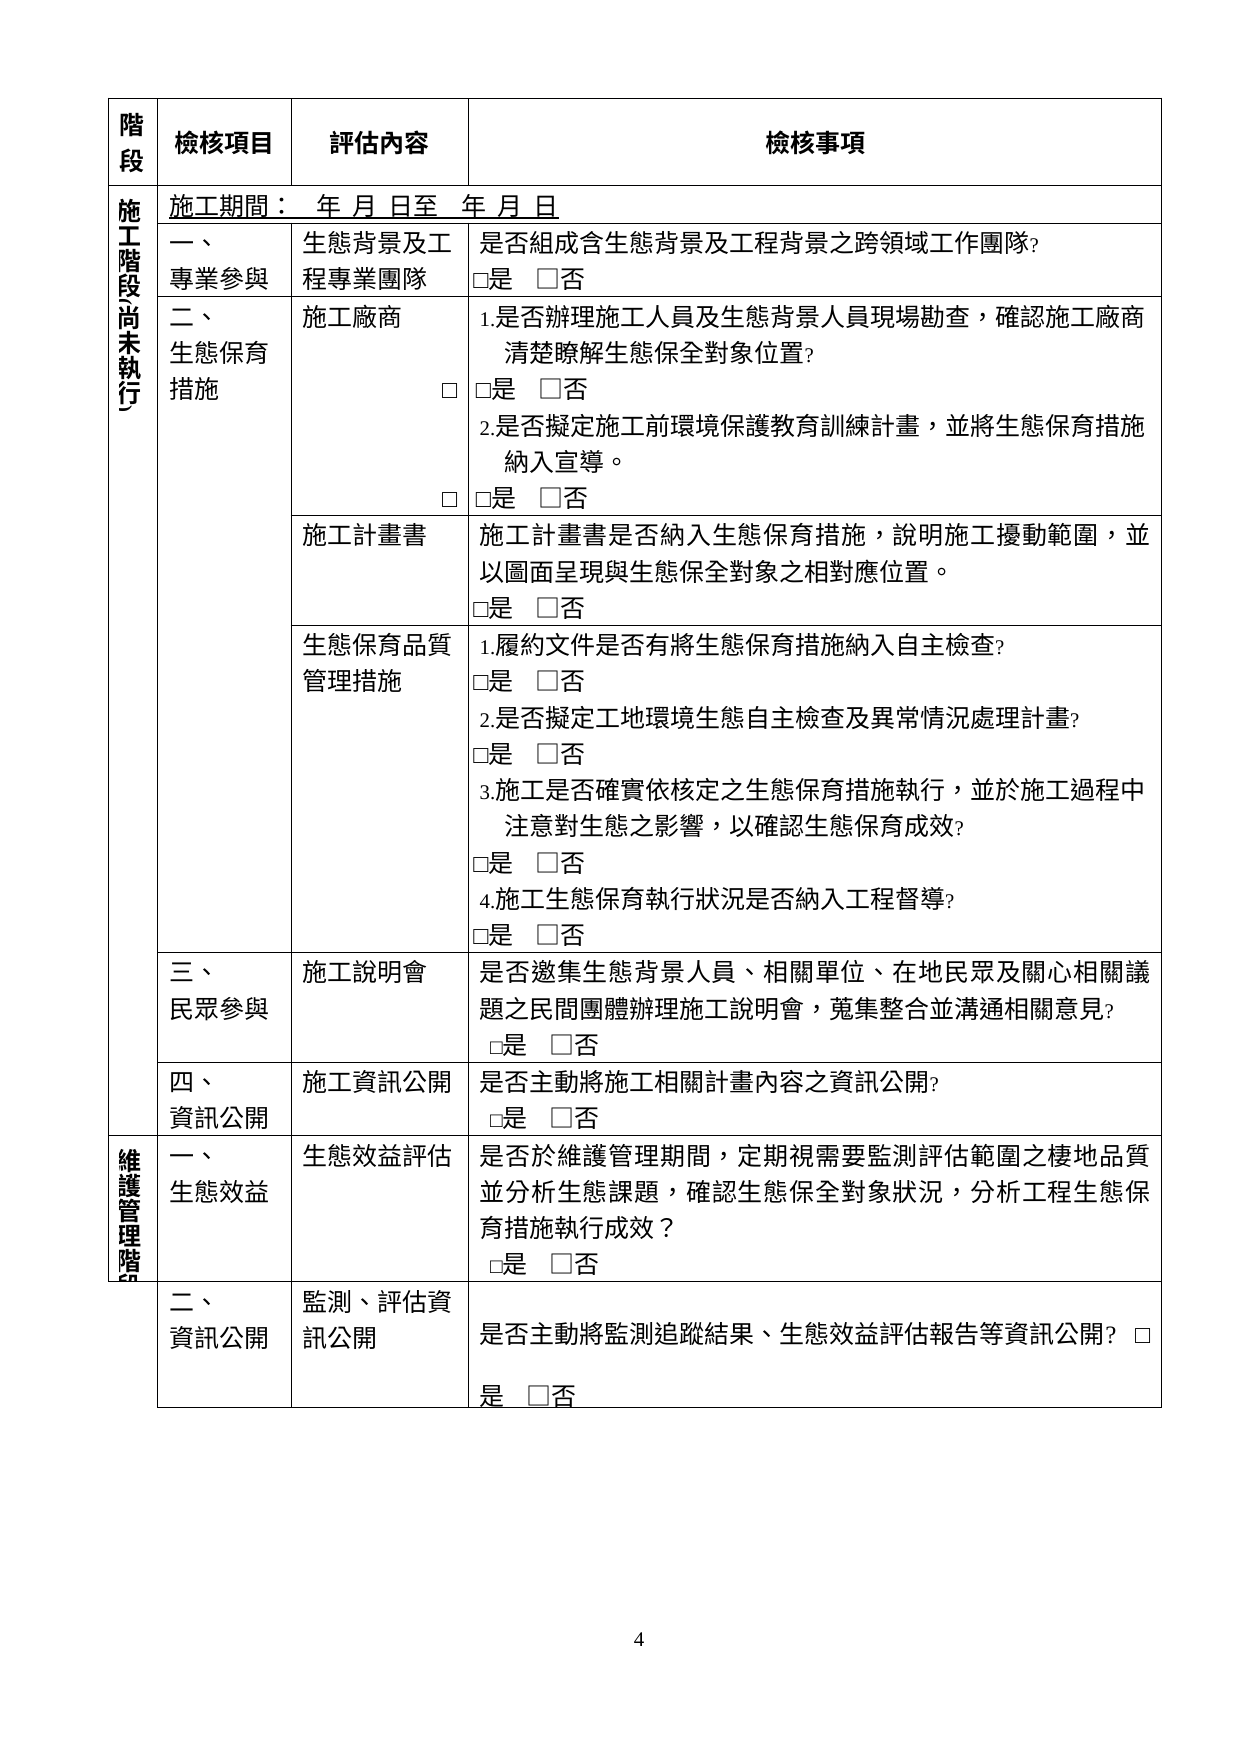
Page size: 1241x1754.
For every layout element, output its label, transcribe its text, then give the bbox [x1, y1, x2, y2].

table_cell 1.是否辦理施工人員及生態背景人員現場勘查，確認施工廠商清楚瞭解生態保全對象位置? □ □是 □否 2.是否擬定施工前環境保護教育訓練計畫，並將生態保育措施納入宣導。 □ □是 □否 [469, 297, 1161, 515]
table_cell 施工資訊公開 [292, 1063, 468, 1135]
table_cell 三、 民眾參與 [158, 953, 291, 1062]
table_cell 一、 生態效益 [158, 1136, 291, 1281]
table_cell 階段 [109, 99, 157, 185]
table_cell 施工計畫書是否納入生態保育措施，說明施工擾動範圍，並以圖面呈現與生態保全對象之相對應位置。 □是 □否 [469, 516, 1161, 624]
table_cell 施工說明會 [292, 953, 468, 1062]
table_cell 施工期間： 年 月 日至 年 月 日 [158, 186, 1161, 223]
table_cell 檢核項目 [158, 99, 291, 185]
table_cell 施工廠商 [292, 297, 468, 515]
table_cell 評估內容 [292, 99, 468, 185]
table_cell 二、 生態保育措施 [158, 297, 291, 952]
table_cell 四、 資訊公開 [158, 1063, 291, 1135]
table_cell 二、 資訊公開 [158, 1282, 291, 1407]
table_cell 是否主動將施工相關計畫內容之資訊公開? □是 □否 [469, 1063, 1161, 1135]
table_cell 是否主動將監測追蹤結果、生態效益評估報告等資訊公開? □是 □否 [469, 1282, 1161, 1407]
table_cell 監測、評估資訊公開 [292, 1282, 468, 1407]
table_cell 是否於維護管理期間，定期視需要監測評估範圍之棲地品質並分析生態課題，確認生態保全對象狀況，分析工程生態保育措施執行成效？ □是 □否 [469, 1136, 1161, 1281]
table_cell 是否組成含生態背景及工程背景之跨領域工作團隊? □是 □否 [469, 224, 1161, 296]
table_cell 檢核事項 [469, 99, 1161, 185]
table_cell 生態背景及工程專業團隊 [292, 224, 468, 296]
table_cell 生態效益評估 [292, 1136, 468, 1281]
table_cell 施工階段(尚未執行) [109, 186, 157, 1135]
table_cell 生態保育品質管理措施 [292, 626, 468, 952]
table_cell 1.履約文件是否有將生態保育措施納入自主檢查? □是 □否 2.是否擬定工地環境生態自主檢查及異常情況處理計畫? □是 □否 3.施工是否確實依核定之生態保育措施執行，並於施工過程中注意對生態之影響，以確認生態保育成效? □是 □否 4.施工生態保育執行狀況是否納入工程督導? □是 □否 [469, 626, 1161, 952]
table_cell 施工計畫書 [292, 516, 468, 624]
table_cell 維護管理階段(尚未執行) [109, 1136, 157, 1281]
table_cell 是否邀集生態背景人員、相關單位、在地民眾及關心相關議題之民間團體辦理施工說明會，蒐集整合並溝通相關意見? □是 □否 [469, 953, 1161, 1062]
table_cell 一、 專業參與 [158, 224, 291, 296]
